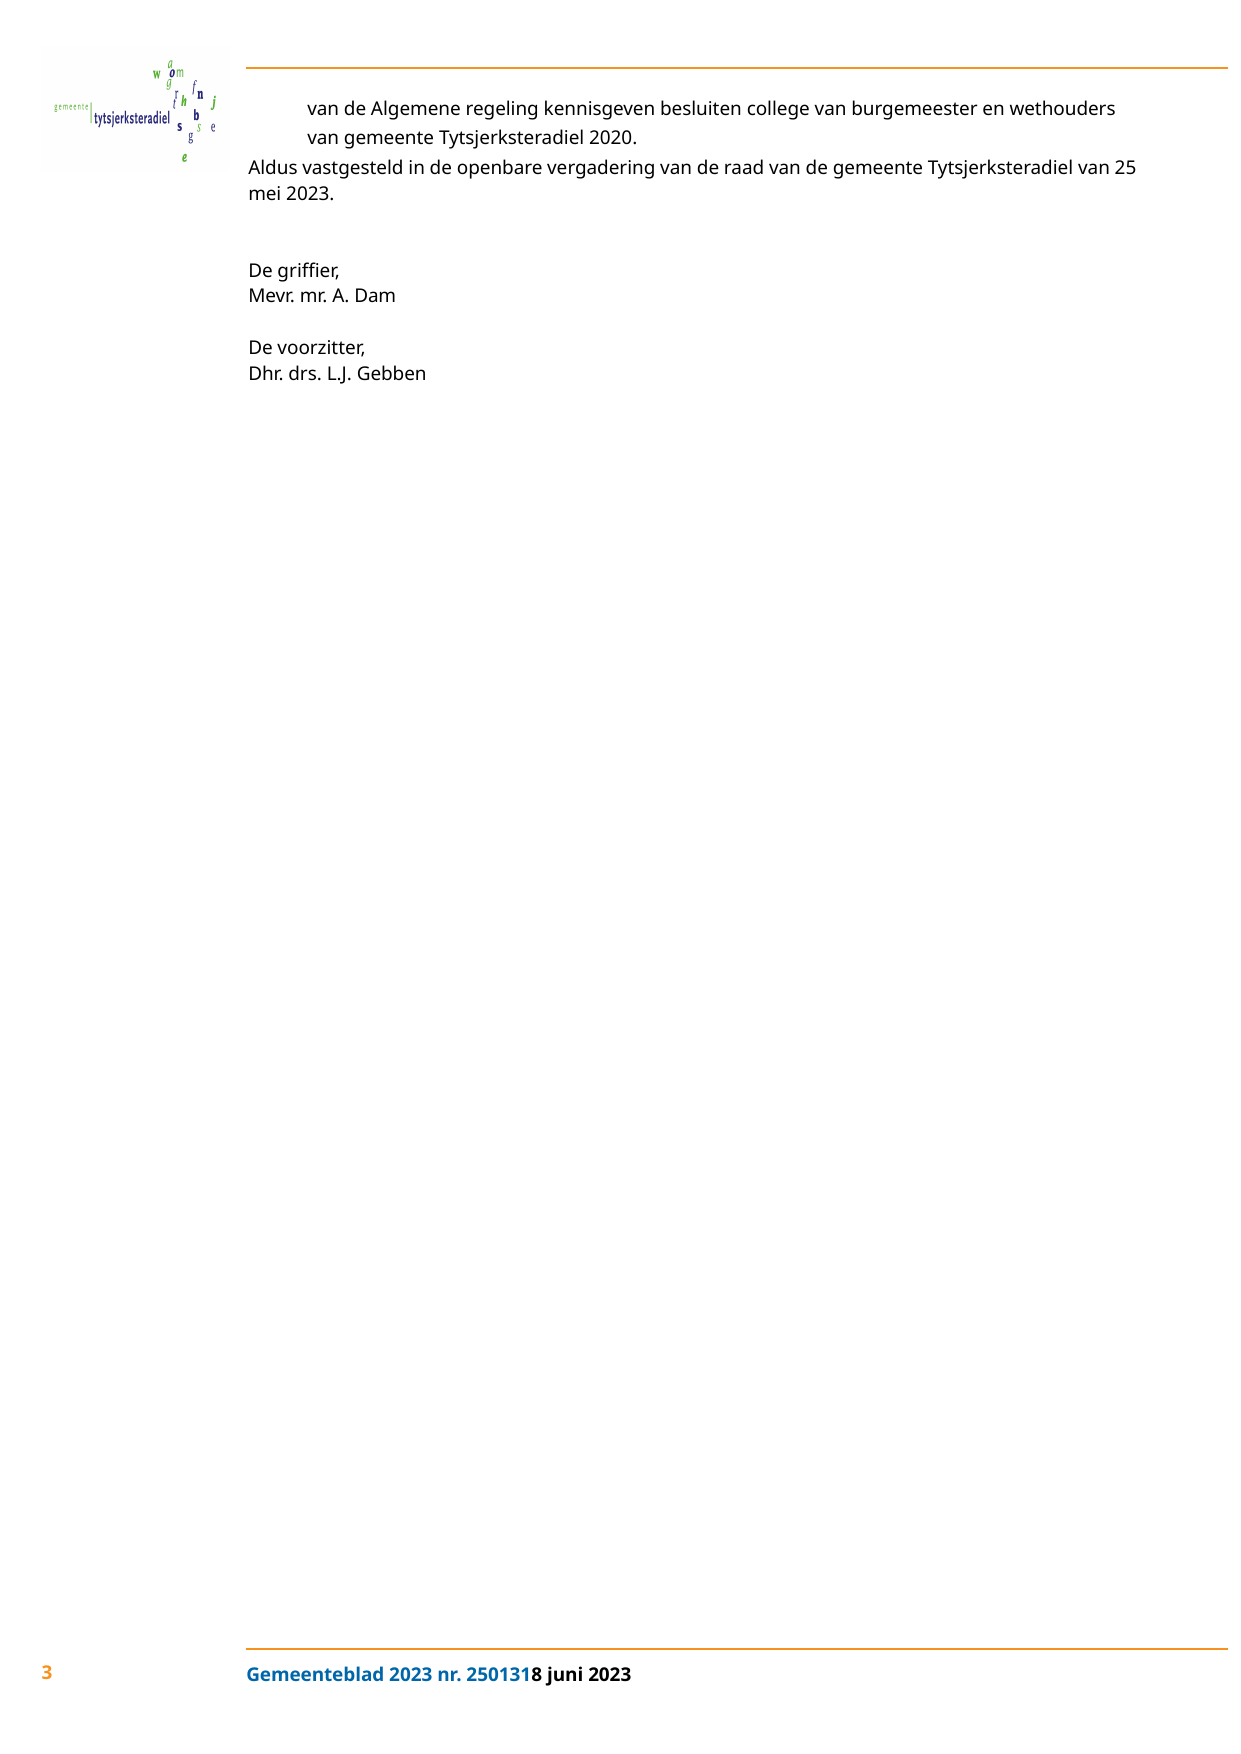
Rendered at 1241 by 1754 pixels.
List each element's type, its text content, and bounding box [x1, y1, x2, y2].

text De voorzitter, [248, 334, 1152, 360]
list van de Algemene regeling kennisgeven besluiten college van burgemeester en wethouders van gemeente Tytsjerksteradiel 2020. [248, 95, 1152, 150]
picture [41, 47, 231, 172]
text Mevr. mr. A. Dam [248, 283, 1152, 308]
text Dhr. drs. L.J. Gebben [248, 360, 1152, 386]
text Aldus vastgesteld in de openbare vergadering van de raad van de gemeente Tytsjerksteradiel van 25 mei 2023. [248, 154, 1152, 205]
text De griffier, [248, 257, 1152, 283]
